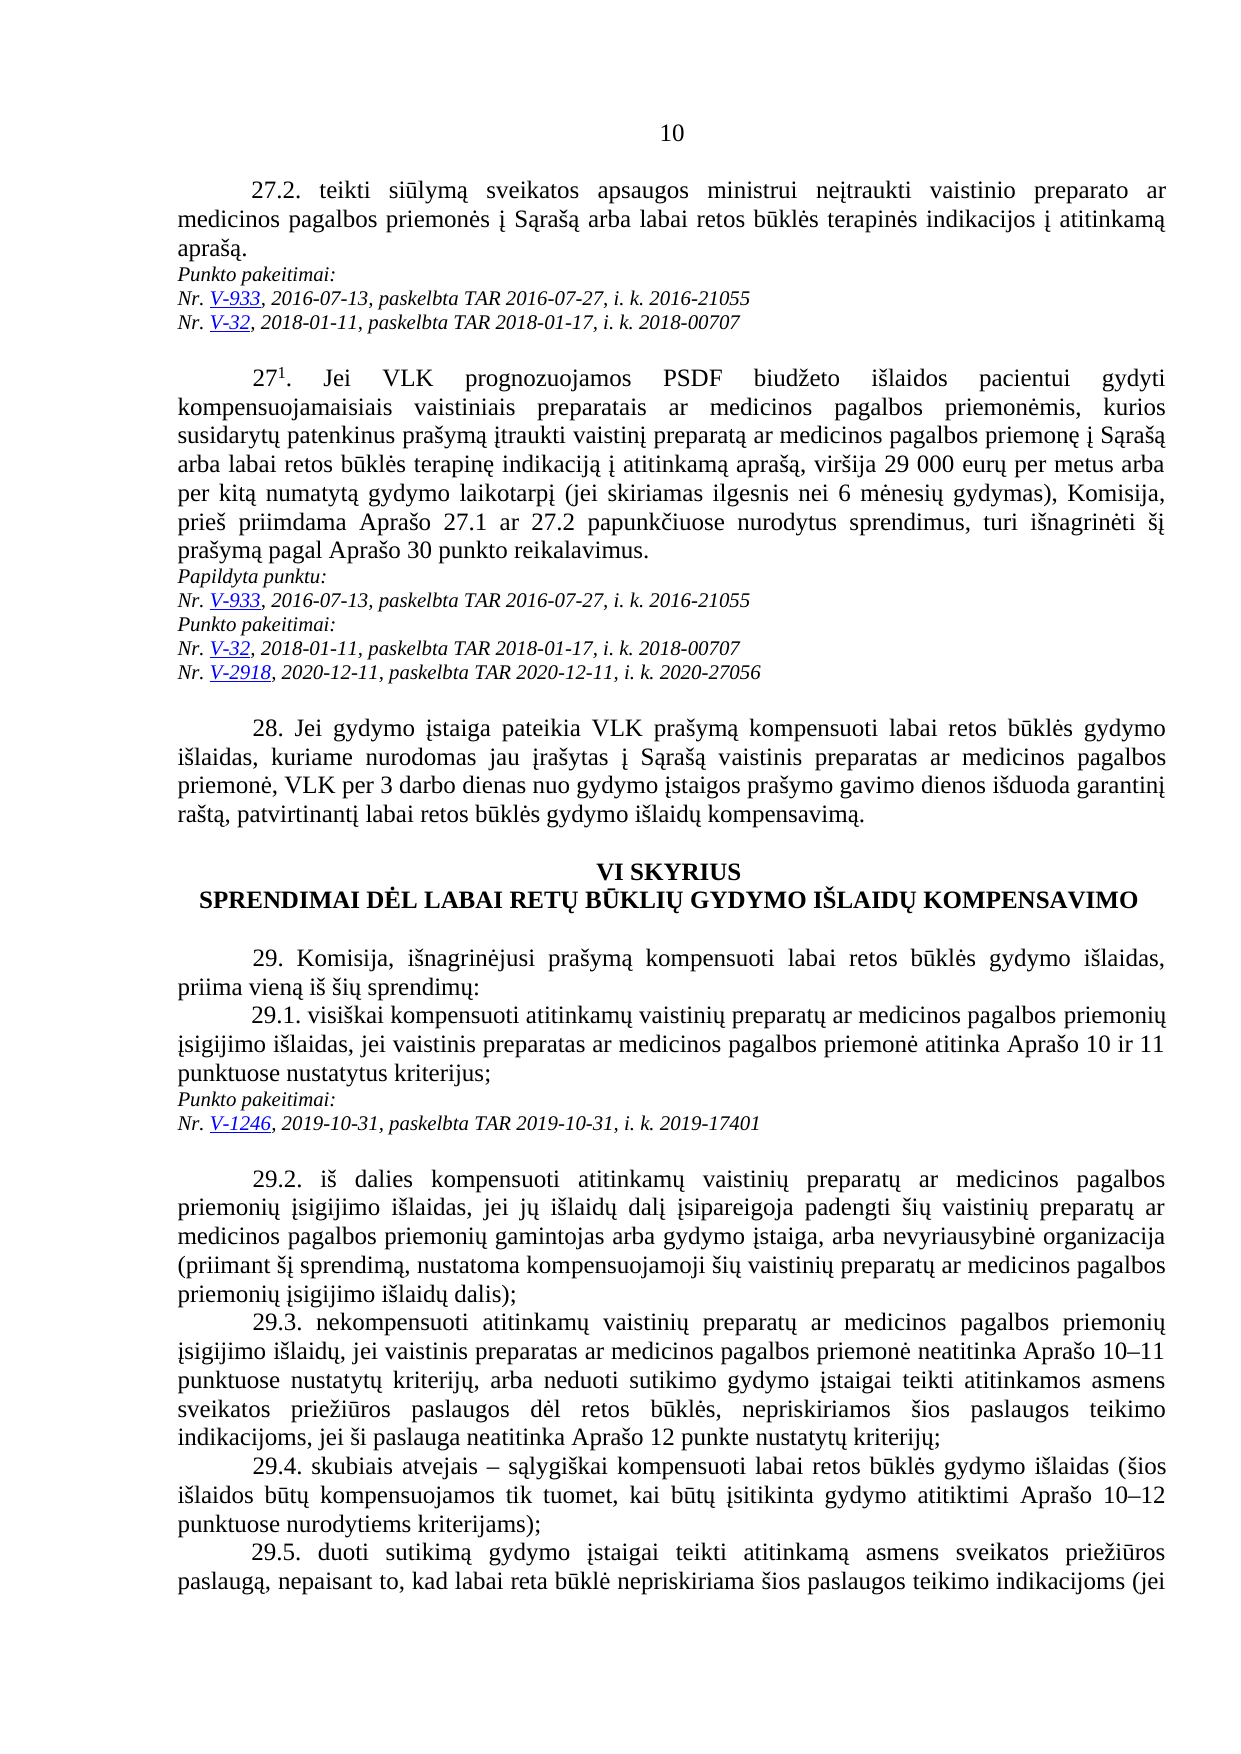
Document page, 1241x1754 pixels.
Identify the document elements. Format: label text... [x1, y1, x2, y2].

text 27.2. teikti siūlymą sveikatos apsaugos ministrui neįtraukti vaistinio preparato ar medicinos pagalbos priemonės į Sąrašą arba labai retos būklės terapinės indikacijos į atitinkamą aprašą. [177, 176, 1166, 262]
text 29. Komisija, išnagrinėjusi prašymą kompensuoti labai retos būklės gydymo išlaidas, priima vieną iš šių sprendimų: [177, 943, 1166, 1001]
text Nr. V-1246, 2019-10-31, paskelbta TAR 2019-10-31, i. k. 2019-17401 [177, 1111, 1166, 1135]
text 29.3. nekompensuoti atitinkamų vaistinių preparatų ar medicinos pagalbos priemonių įsigijimo išlaidų, jei vaistinis preparatas ar medicinos pagalbos priemonė neatitinka Aprašo 10–11 punktuose nustatytų kriterijų, arba neduoti sutikimo gydymo įstaigai teikti atitinkamos asmens sveikatos priežiūros paslaugos dėl retos būklės, nepriskiriamos šios paslaugos teikimo indikacijoms, jei ši paslauga neatitinka Aprašo 12 punkte nustatytų kriterijų; [177, 1307, 1166, 1451]
text SPRENDIMAI DĖL Labai retų būklių gydymo išlaidų kompensavimo [177, 886, 1166, 914]
text VI SKYRIUS [177, 857, 1166, 886]
text Punkto pakeitimai: [177, 262, 1166, 286]
text Nr. V-933, 2016-07-13, paskelbta TAR 2016-07-27, i. k. 2016-21055 [177, 588, 1166, 612]
text Papildyta punktu: [177, 564, 1166, 588]
text 29.1. visiškai kompensuoti atitinkamų vaistinių preparatų ar medicinos pagalbos priemonių įsigijimo išlaidas, jei vaistinis preparatas ar medicinos pagalbos priemonė atitinka Aprašo 10 ir 11 punktuose nustatytus kriterijus; [177, 1001, 1166, 1087]
text Punkto pakeitimai: [177, 1087, 1166, 1111]
text Nr. V-933, 2016-07-13, paskelbta TAR 2016-07-27, i. k. 2016-21055 [177, 286, 1166, 310]
text Nr. V-32, 2018-01-11, paskelbta TAR 2018-01-17, i. k. 2018-00707 [177, 636, 1166, 660]
text 28. Jei gydymo įstaiga pateikia VLK prašymą kompensuoti labai retos būklės gydymo išlaidas, kuriame nurodomas jau įrašytas į Sąrašą vaistinis preparatas ar medicinos pagalbos priemonė, VLK per 3 darbo dienas nuo gydymo įstaigos prašymo gavimo dienos išduoda garantinį raštą, patvirtinantį labai retos būklės gydymo išlaidų kompensavimą. [177, 713, 1166, 828]
text 271. Jei VLK prognozuojamos PSDF biudžeto išlaidos pacientui gydyti kompensuojamaisiais vaistiniais preparatais ar medicinos pagalbos priemonėmis, kurios susidarytų patenkinus prašymą įtraukti vaistinį preparatą ar medicinos pagalbos priemonę į Sąrašą arba labai retos būklės terapinę indikaciją į atitinkamą aprašą, viršija 29 000 eurų per metus arba per kitą numatytą gydymo laikotarpį (jei skiriamas ilgesnis nei 6 mėnesių gydymas), Komisija, prieš priimdama Aprašo 27.1 ar 27.2 papunkčiuose nurodytus sprendimus, turi išnagrinėti šį prašymą pagal Aprašo 30 punkto reikalavimus. [177, 363, 1166, 564]
text 29.2. iš dalies kompensuoti atitinkamų vaistinių preparatų ar medicinos pagalbos priemonių įsigijimo išlaidas, jei jų išlaidų dalį įsipareigoja padengti šių vaistinių preparatų ar medicinos pagalbos priemonių gamintojas arba gydymo įstaiga, arba nevyriausybinė organizacija (priimant šį sprendimą, nustatoma kompensuojamoji šių vaistinių preparatų ar medicinos pagalbos priemonių įsigijimo išlaidų dalis); [177, 1164, 1166, 1307]
text Nr. V-32, 2018-01-11, paskelbta TAR 2018-01-17, i. k. 2018-00707 [177, 310, 1166, 334]
text Nr. V-2918, 2020-12-11, paskelbta TAR 2020-12-11, i. k. 2020-27056 [177, 660, 1166, 684]
text 29.4. skubiais atvejais – sąlygiškai kompensuoti labai retos būklės gydymo išlaidas (šios išlaidos būtų kompensuojamos tik tuomet, kai būtų įsitikinta gydymo atitiktimi Aprašo 10–12 punktuose nurodytiems kriterijams); [177, 1451, 1166, 1537]
text Punkto pakeitimai: [177, 612, 1166, 636]
text 29.5. duoti sutikimą gydymo įstaigai teikti atitinkamą asmens sveikatos priežiūros paslaugą, nepaisant to, kad labai reta būklė nepriskiriama šios paslaugos teikimo indikacijoms (jei [177, 1537, 1166, 1595]
